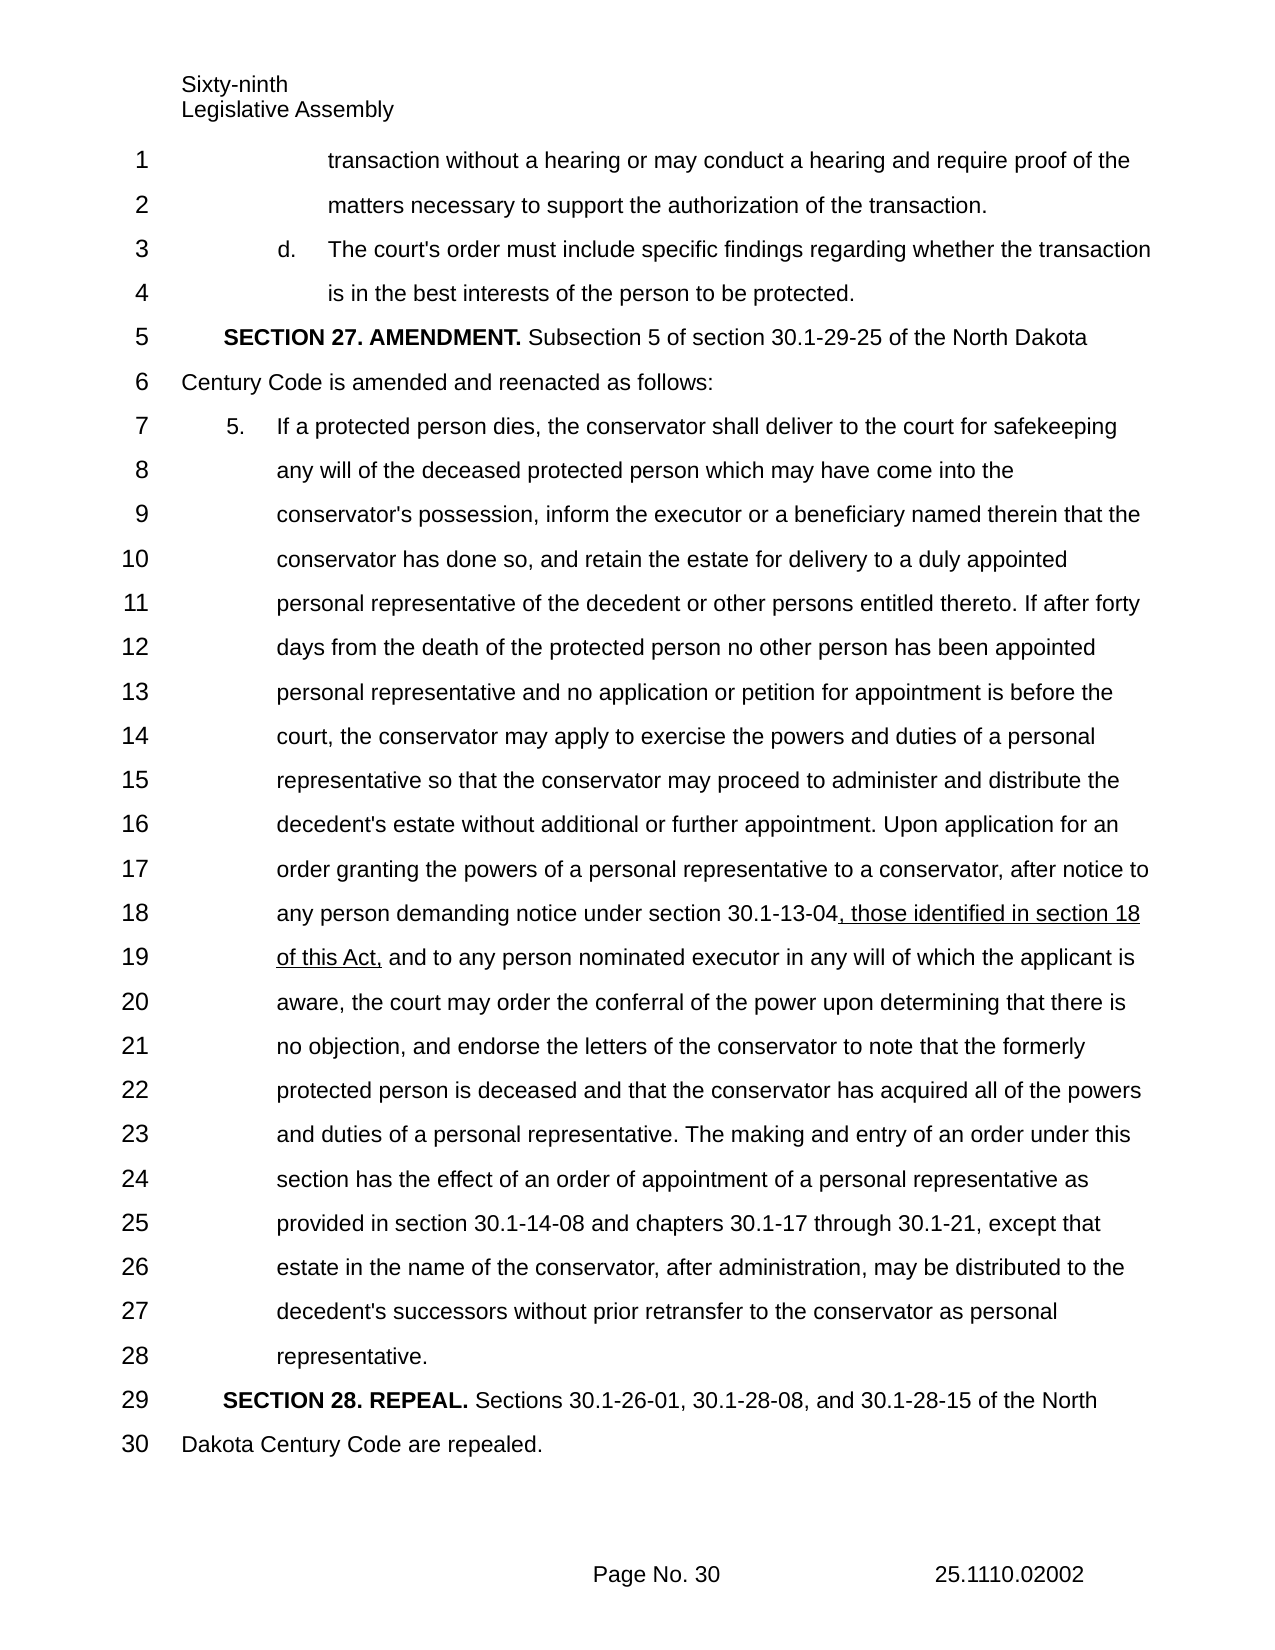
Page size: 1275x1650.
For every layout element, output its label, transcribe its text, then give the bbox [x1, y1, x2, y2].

text 5. If a protected person dies, the conservator shall deliver to the court for safekeeping any will of the deceased protected person which may have come into the conservator's possession, inform the executor or a beneficiary named therein that the conservator has done so, and retain the estate for delivery to a duly appointed personal representative of the decedent or other persons entitled thereto. If after forty days from the death of the protected person no other person has been appointed personal representative and no application or petition for appointment is before the court, the conservator may apply to exercise the powers and duties of a personal representative so that the conservator may proceed to administer and distribute the decedent's estate without additional or further appointment. Upon application for an order granting the powers of a personal representative to a conservator, after notice to any person demanding notice under section 30.1‑13‑04, those identified in section 18 of this Act, and to any person nominated executor in any will of which the applicant is aware, the court may order the conferral of the power upon determining that there is no objection, and endorse the letters of the conservator to note that the formerly protected person is deceased and that the conservator has acquired all of the powers and duties of a personal representative. The making and entry of an order under this section has the effect of an order of appointment of a personal representative as provided in section 30.1‑14‑08 and chapters 30.1‑17 through 30.1‑21, except that estate in the name of the conservator, after administration, may be distributed to the decedent's successors without prior retransfer to the conservator as personal representative. [181, 399, 1154, 1373]
text SECTION 28. REPEAL. Sections 30.1‑26‑01, 30.1‑28‑08, and 30.1‑28‑15 of the North Dakota Century Code are repealed. [181, 1373, 1154, 1461]
text transaction without a hearing or may conduct a hearing and require proof of the matters necessary to support the authorization of the transaction. [181, 133, 1154, 222]
text d. The court's order must include specific findings regarding whether the transaction is in the best interests of the person to be protected. [181, 222, 1154, 310]
text SECTION 27. AMENDMENT. Subsection 5 of section 30.1‑29‑25 of the North Dakota Century Code is amended and reenacted as follows: [181, 310, 1154, 399]
